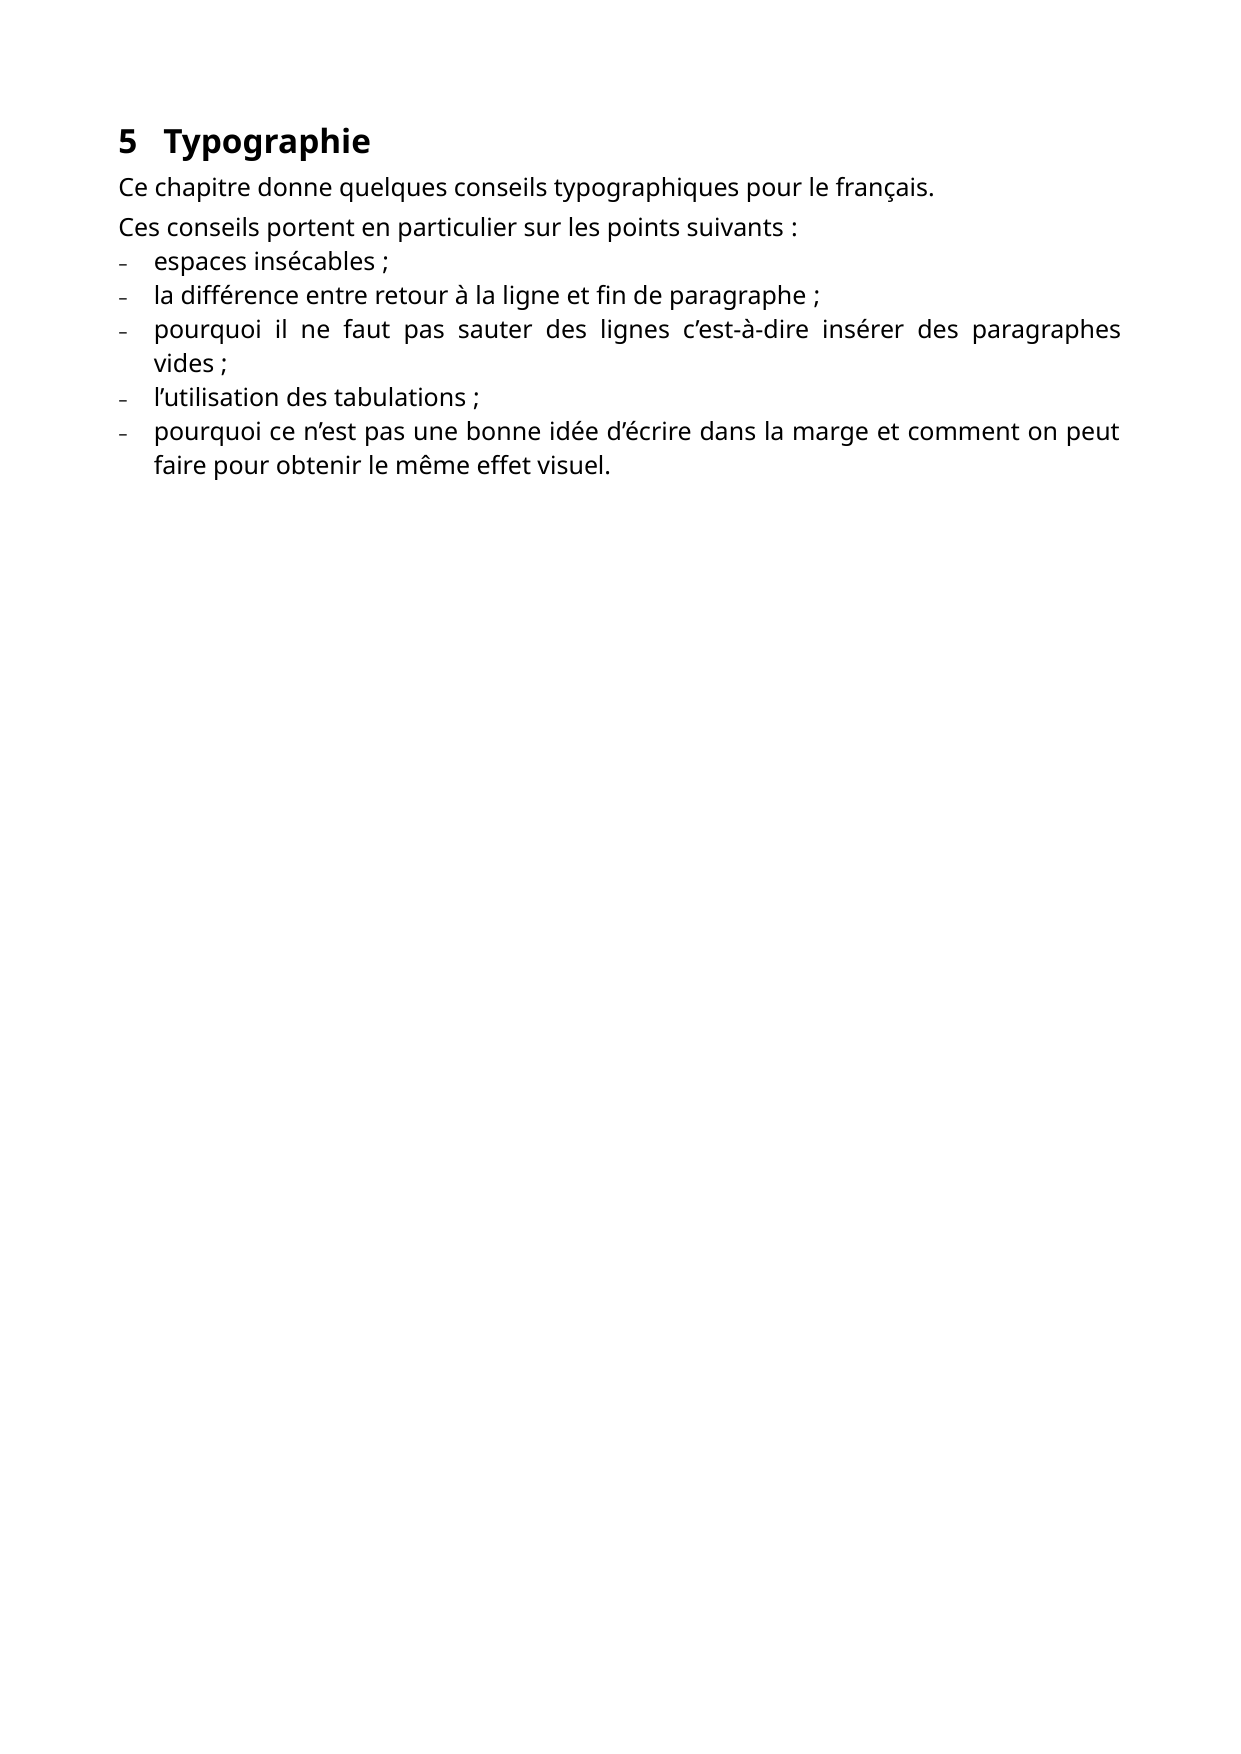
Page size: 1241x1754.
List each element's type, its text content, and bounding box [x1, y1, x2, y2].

list la différence entre retour à la ligne et fin de paragraphe ; [118, 278, 1122, 312]
list pourquoi ce n’est pas une bonne idée d’écrire dans la marge et comment on peut faire pour obtenir le même effet visuel. [118, 414, 1122, 482]
list pourquoi il ne faut pas sauter des lignes c’est-à-dire insérer des paragraphes vides ; [118, 312, 1122, 380]
subtitle Typographie [118, 118, 1122, 163]
list espaces insécables ; [118, 243, 1122, 278]
list l’utilisation des tabulations ; [118, 380, 1122, 414]
list Ces conseils portent en particulier sur les points suivants : [118, 209, 1122, 243]
text Ce chapitre donne quelques conseils typographiques pour le français. [118, 169, 1122, 203]
